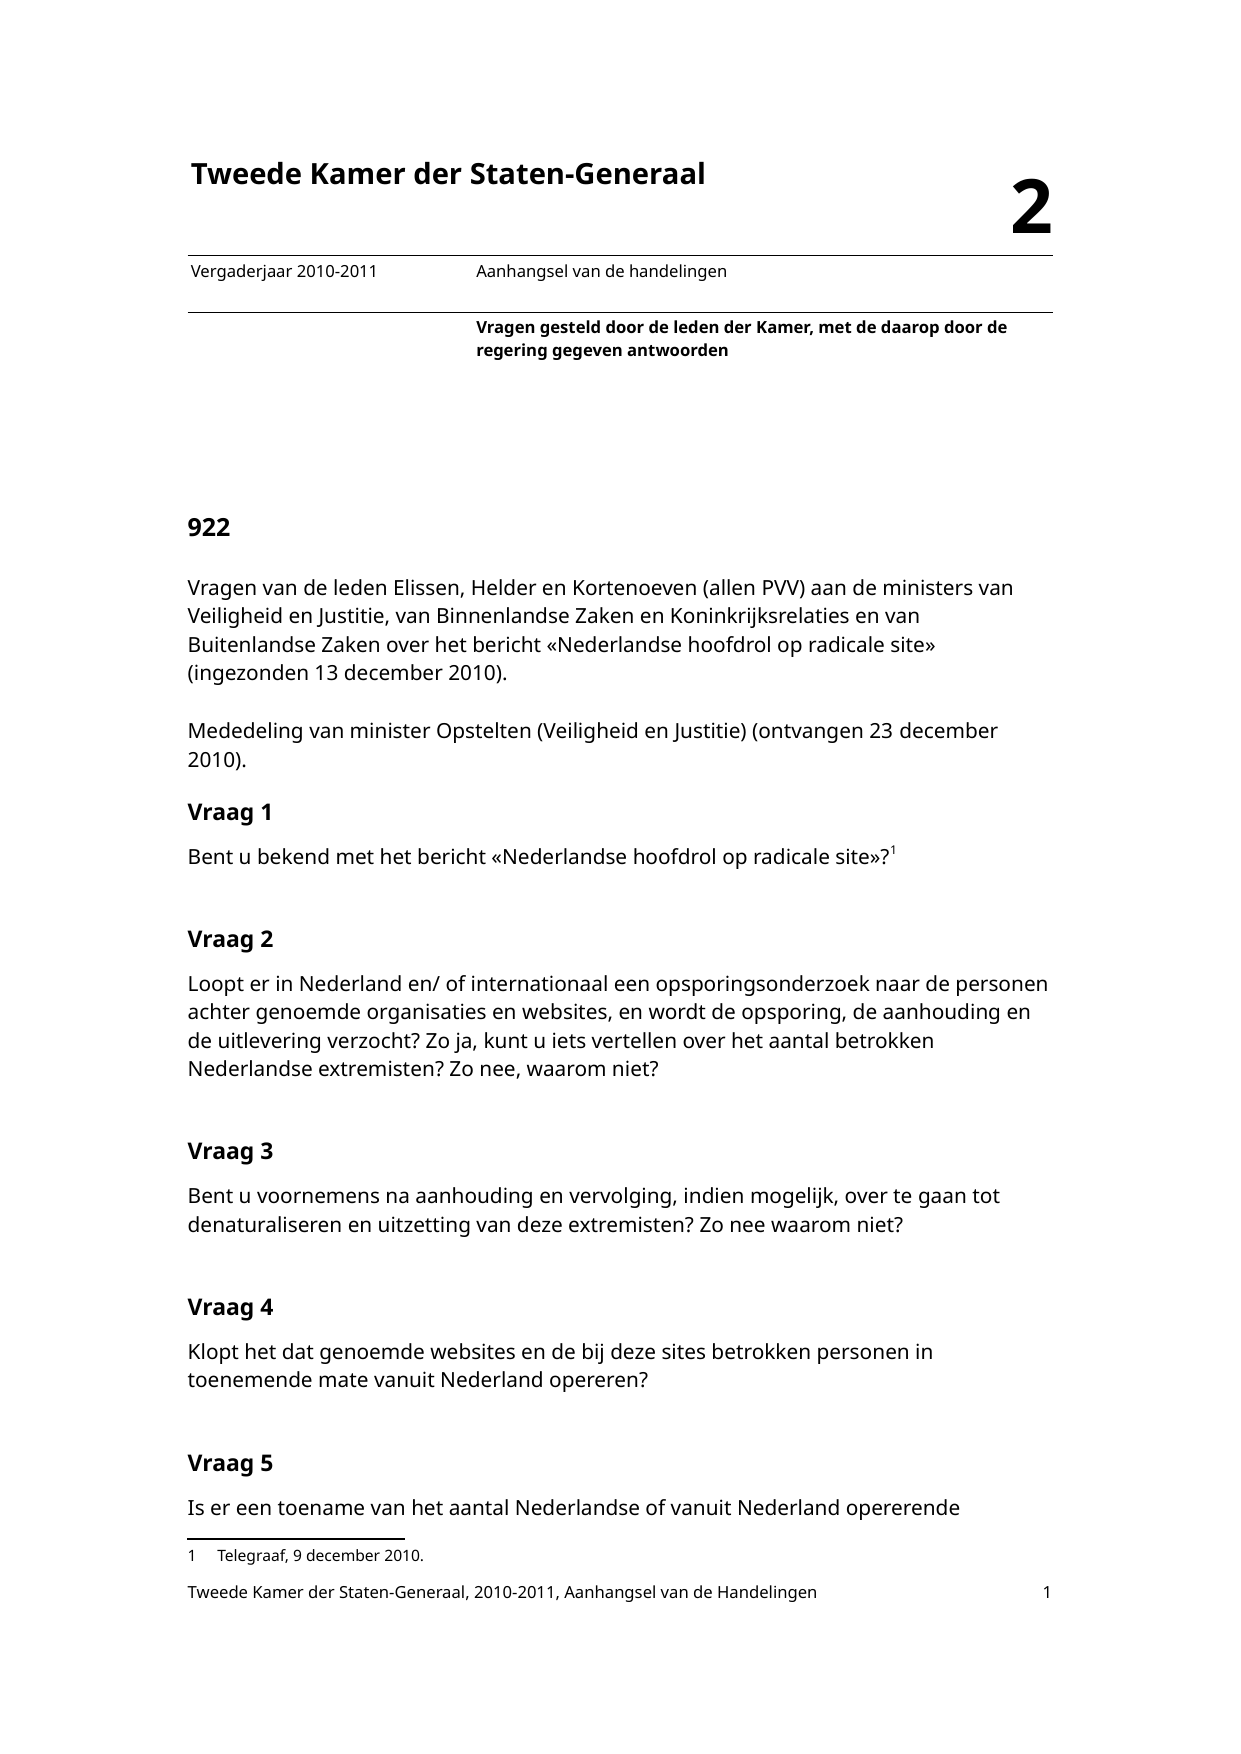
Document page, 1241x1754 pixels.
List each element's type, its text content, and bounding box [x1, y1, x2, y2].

text Mededeling van minister Opstelten (Veiligheid en Justitie) (ontvangen 23 december 2010). [187, 716, 1053, 773]
text Is er een toename van het aantal Nederlandse of vanuit Nederland opererende [187, 1493, 1053, 1521]
text Bent u bekend met het bericht «Nederlandse hoofdrol op radicale site»? [187, 842, 1053, 870]
subtitle Vraag 3 [187, 1135, 1053, 1167]
table_cell [188, 313, 473, 361]
text Bent u voornemens na aanhouding en vervolging, indien mogelijk, over te gaan tot denaturaliseren en uitzetting van deze extremisten? Zo nee waarom niet? [187, 1182, 1053, 1238]
table_cell Vergaderjaar 2010-2011 [188, 256, 473, 312]
subtitle Vraag 2 [187, 923, 1053, 954]
table_header 2 [880, 150, 1053, 255]
subtitle Vraag 1 [187, 796, 1053, 827]
text 922 [187, 509, 1053, 543]
table_header Tweede Kamer der Staten-Generaal [188, 150, 879, 255]
text Vragen van de leden Elissen, Helder en Kortenoeven (allen PVV) aan de ministers van Veiligheid en Justitie, van Binnenlandse Zaken en Koninkrijksrelaties en van Buitenlandse Zaken over het bericht «Nederlandse hoofdrol op radicale site» (ingezonden 13 december 2010). [187, 573, 1053, 687]
text Telegraaf, 9 december 2010. [187, 1538, 1053, 1566]
text Loopt er in Nederland en/ of internationaal een opsporingsonderzoek naar de personen achter genoemde organisaties en websites, en wordt de opsporing, de aanhouding en de uitlevering verzocht? Zo ja, kunt u iets vertellen over het aantal betrokken Nederlandse extremisten? Zo nee, waarom niet? [187, 969, 1053, 1083]
table_cell Vragen gesteld door de leden der Kamer, met de daarop door de regering gegeven antwoorden [473, 313, 1053, 361]
subtitle Vraag 5 [187, 1447, 1053, 1478]
table_cell Aanhangsel van de handelingen [473, 256, 1053, 312]
text Klopt het dat genoemde websites en de bij deze sites betrokken personen in toenemende mate vanuit Nederland opereren? [187, 1337, 1053, 1394]
subtitle Vraag 4 [187, 1291, 1053, 1322]
